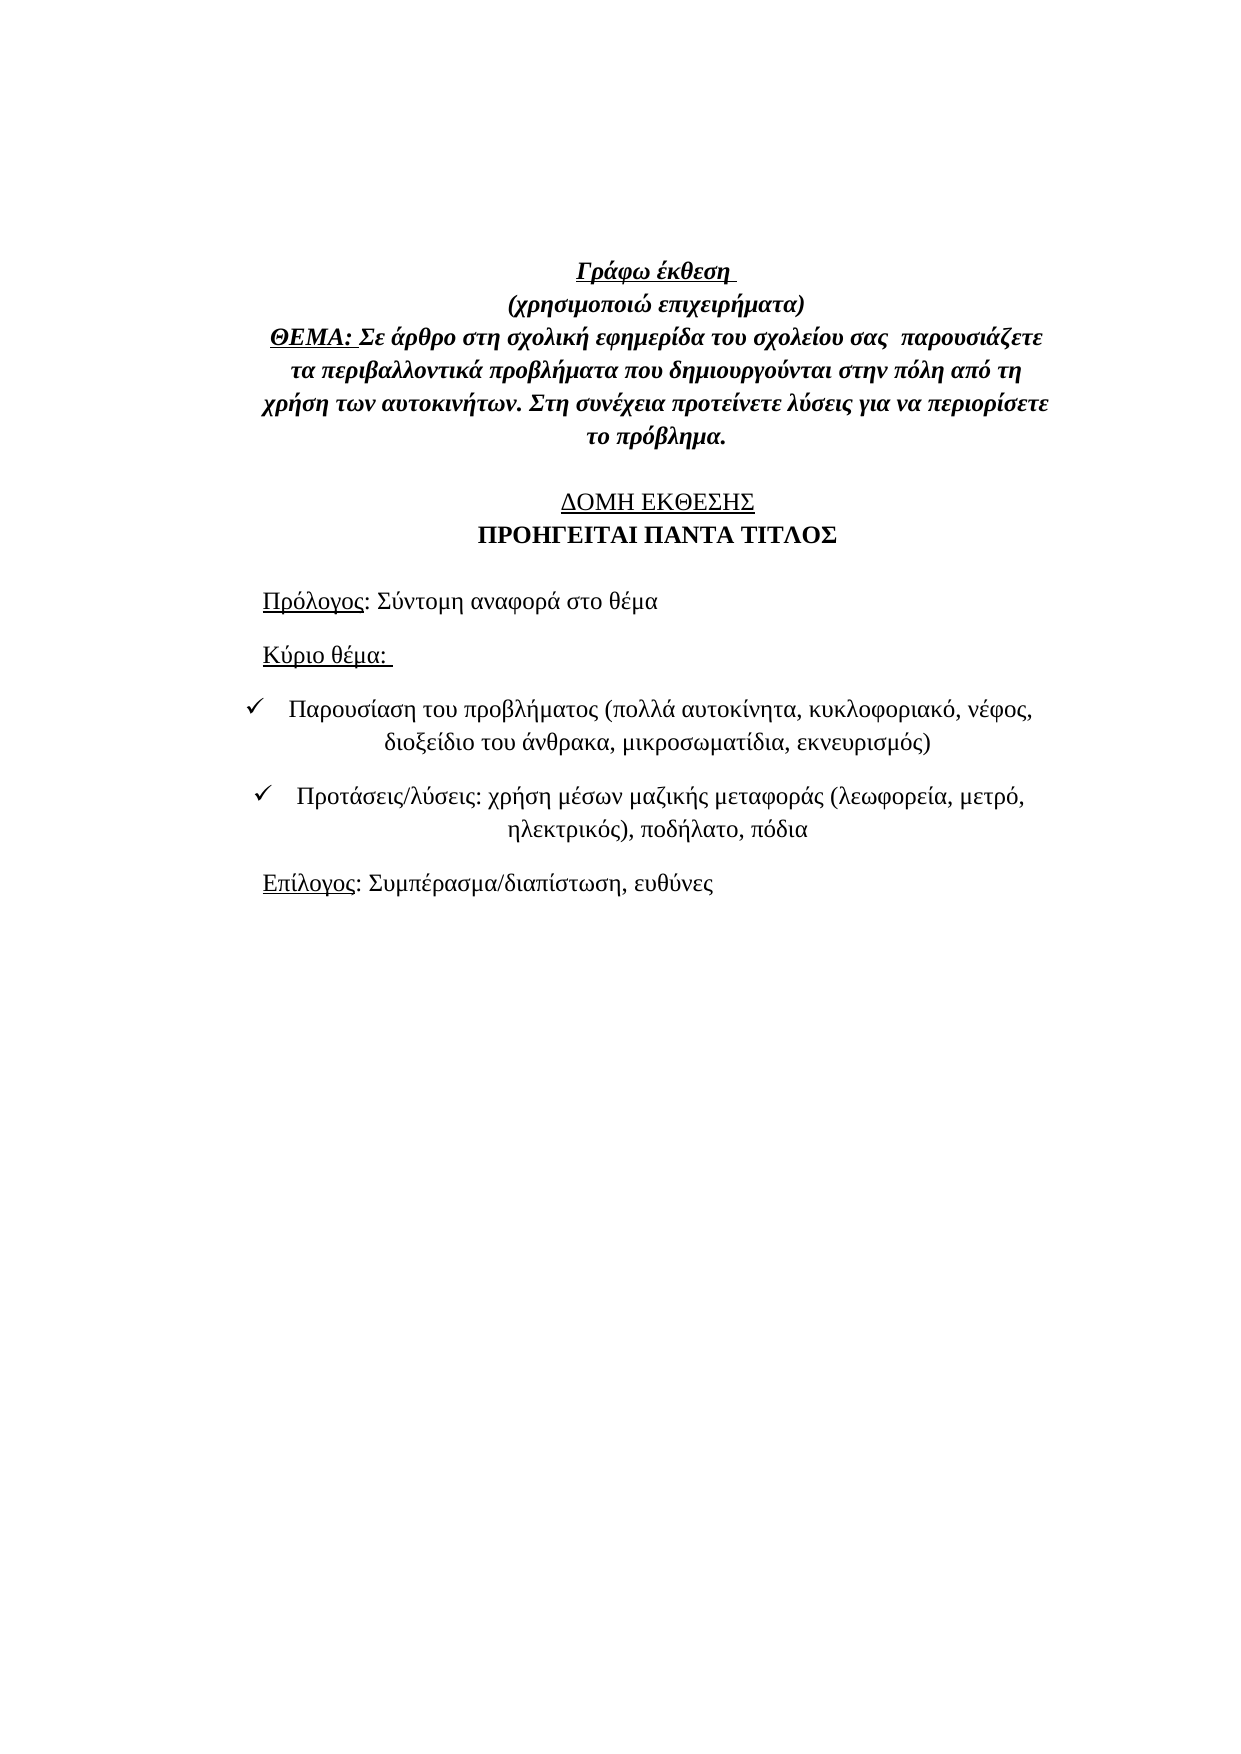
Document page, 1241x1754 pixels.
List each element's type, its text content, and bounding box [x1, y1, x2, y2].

list Παρουσίαση του προβλήματος (πολλά αυτοκίνητα, κυκλοφοριακό, νέφος, διοξείδιο του άνθρακα, μικροσωματίδια, εκνευρισμός) [225, 694, 1053, 756]
text ΠΡΟΗΓΕΙΤΑΙ ΠΑΝΤΑ ΤΙΤΛΟΣ [262, 520, 1053, 549]
text Γράφω έκθεση [262, 256, 1053, 285]
list Προτάσεις/λύσεις: χρήση μέσων μαζικής μεταφοράς (λεωφορεία, μετρό, ηλεκτρικός), ποδήλατο, πόδια [225, 781, 1053, 843]
text ΔΟΜΗ ΕΚΘΕΣΗΣ [262, 487, 1053, 516]
text (χρησιμοποιώ επιχειρήματα) [262, 289, 1053, 318]
text ΘΕΜΑ: Σε άρθρο στη σχολική εφημερίδα του σχολείου σας παρουσιάζετε τα περιβαλλοντικά προβλήματα που δημιουργούνται στην πόλη από τη χρήση των αυτοκινήτων. Στη συνέχεια προτείνετε λύσεις για να περιορίσετε το πρόβλημα. [262, 322, 1053, 450]
text Επίλογος: Συμπέρασμα/διαπίστωση, ευθύνες [262, 868, 1053, 896]
text Πρόλογος: Σύντομη αναφορά στο θέμα [262, 586, 1053, 615]
text Κύριο θέμα: [262, 640, 1053, 669]
